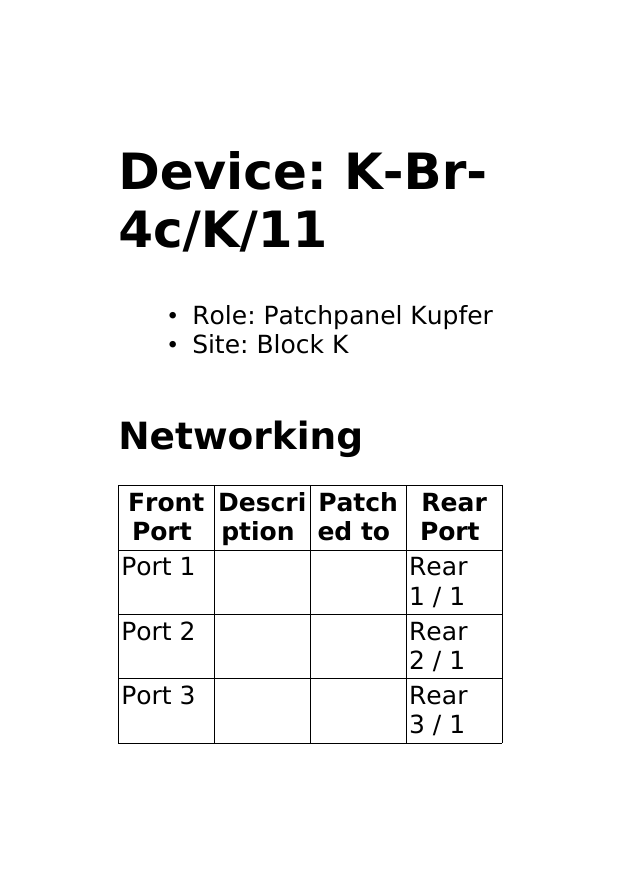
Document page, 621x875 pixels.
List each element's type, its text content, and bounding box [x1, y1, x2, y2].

table_header Description [215, 486, 310, 549]
table_cell Rear 3 / 1 [407, 679, 502, 742]
table_cell Port 3 [119, 679, 214, 742]
subtitle Device: K-Br-4c/K/11 [118, 143, 502, 259]
list Site: Block K [177, 331, 502, 360]
table_cell [311, 615, 406, 678]
table_cell Port 2 [119, 615, 214, 678]
list Role: Patchpanel Kupfer [177, 302, 502, 331]
table_cell Rear 1 / 1 [407, 551, 502, 614]
table_cell [215, 679, 310, 742]
table_header Front Port [119, 486, 214, 549]
table_cell [311, 679, 406, 742]
table_cell [215, 615, 310, 678]
table_cell Port 1 [119, 551, 214, 614]
table_cell Rear 2 / 1 [407, 615, 502, 678]
table_cell [311, 551, 406, 614]
table_header Rear Port [407, 486, 502, 549]
subtitle Networking [118, 414, 502, 458]
table_header Patched to [311, 486, 406, 549]
table_cell [215, 551, 310, 614]
